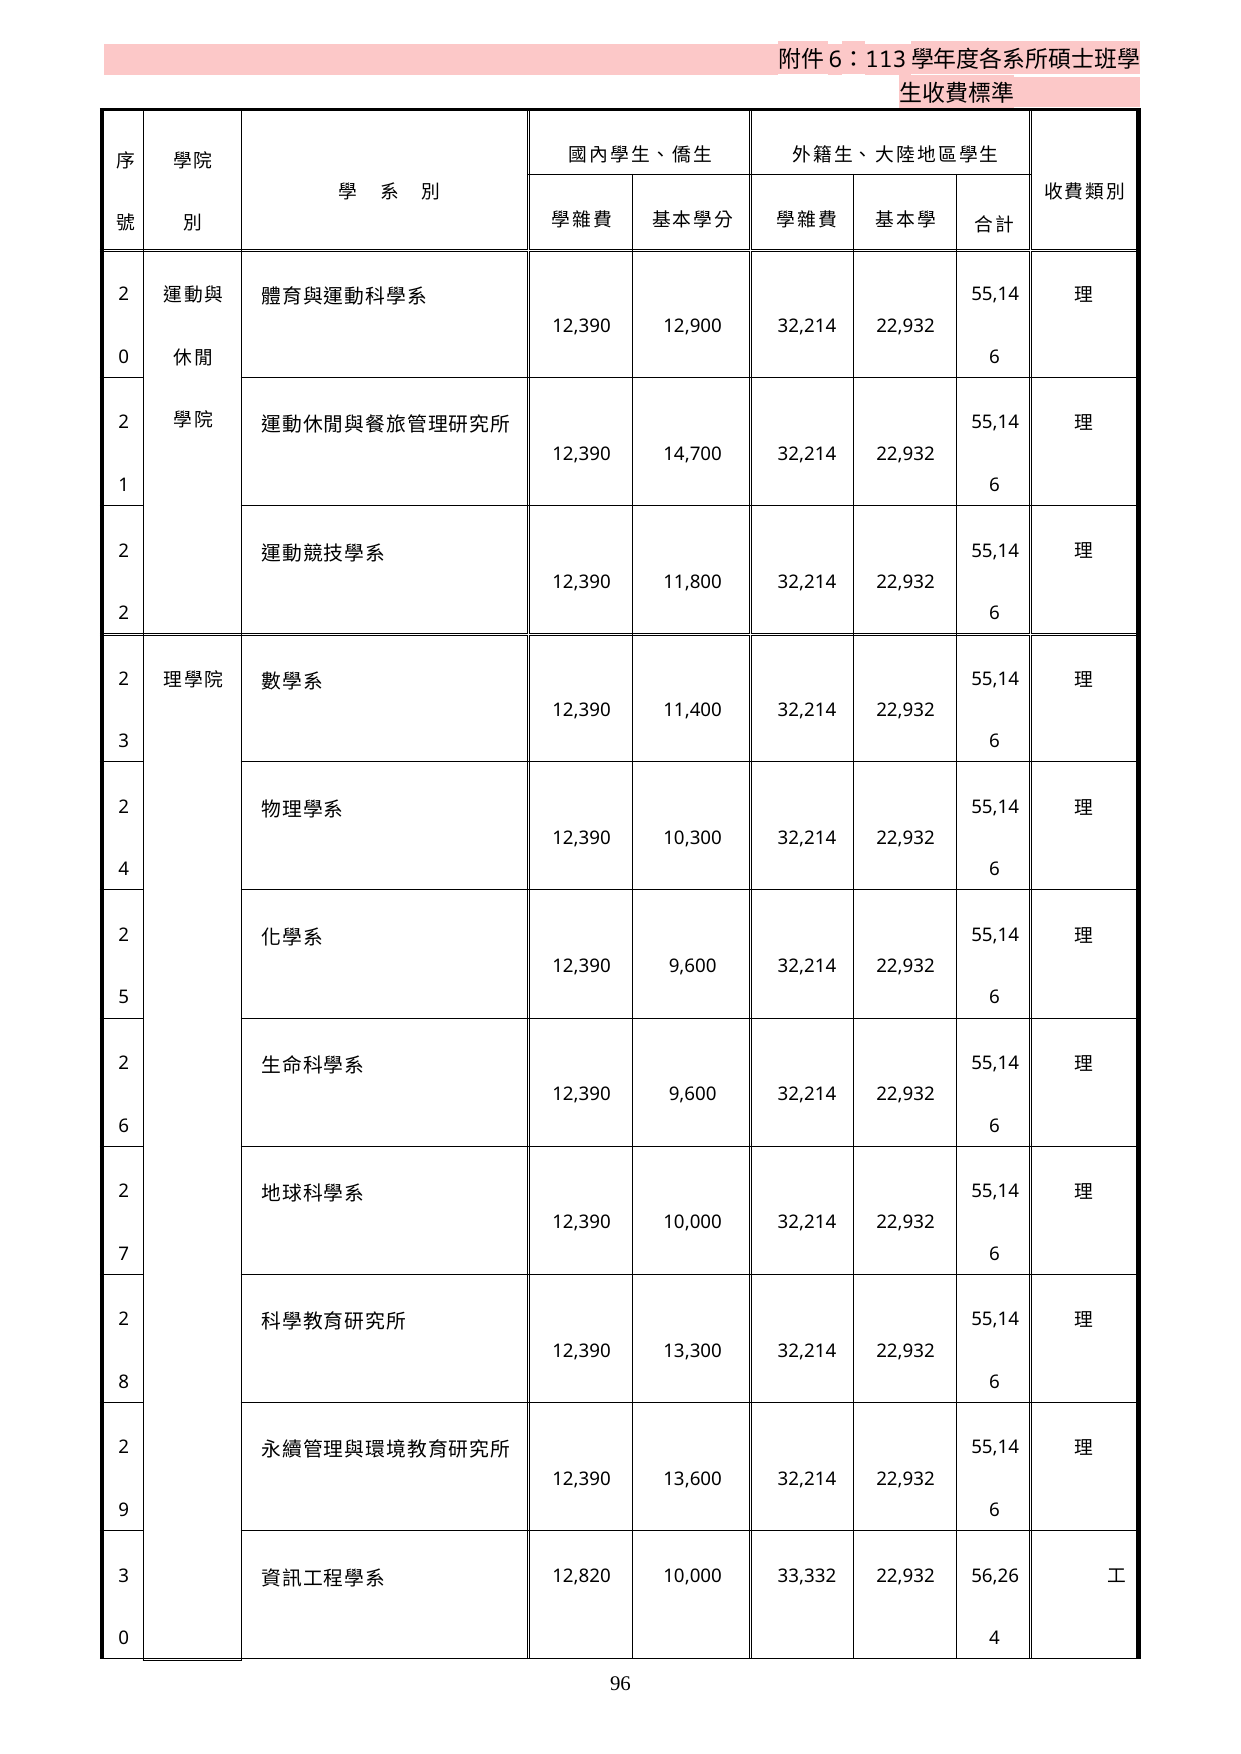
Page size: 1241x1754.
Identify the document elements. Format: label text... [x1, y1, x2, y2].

table_cell 12,390 [530, 890, 632, 1017]
table_cell 12,390 [530, 378, 632, 505]
table_cell 32,214 [752, 636, 853, 761]
table_cell 11,400 [633, 636, 749, 761]
table_cell 55,146 [957, 378, 1029, 505]
table_cell 55,146 [957, 1019, 1029, 1146]
table_header 序號 [104, 111, 143, 249]
table_cell 物理學系 [242, 762, 527, 889]
table_cell 55,146 [957, 506, 1029, 633]
table_cell 33,332 [752, 1531, 853, 1658]
table_cell 12,390 [530, 1147, 632, 1274]
table_cell 55,146 [957, 890, 1029, 1017]
table_cell 12,390 [530, 1019, 632, 1146]
table_cell 生命科學系 [242, 1019, 527, 1146]
table_cell 12,820 [530, 1531, 632, 1658]
table_cell 理 [1032, 252, 1136, 377]
table_cell 26 [104, 1019, 143, 1146]
table_cell 化學系 [242, 890, 527, 1017]
table_cell 32,214 [752, 762, 853, 889]
table_header 學院別 [144, 111, 241, 249]
table_cell 理 [1032, 890, 1136, 1017]
table_cell 學雜費 基數 [530, 175, 632, 249]
table_cell 9,600 [633, 1019, 749, 1146]
table_cell 22,932 [854, 1403, 956, 1530]
table_cell 12,390 [530, 762, 632, 889]
table_cell 22,932 [854, 636, 956, 761]
table_cell 55,146 [957, 252, 1029, 377]
table_cell 理 [1032, 506, 1136, 633]
table_cell 23 [104, 636, 143, 761]
table_cell 12,390 [530, 506, 632, 633]
table_cell 工 [1032, 1531, 1136, 1658]
table_cell 數學系 [242, 636, 527, 761]
table_cell 22,932 [854, 378, 956, 505]
table_cell 13,300 [633, 1275, 749, 1402]
table_cell 22 [104, 506, 143, 633]
table_cell 合計 [957, 175, 1029, 249]
table_cell 永續管理與環境教育研究所 [242, 1403, 527, 1530]
table_cell 55,146 [957, 636, 1029, 761]
table_cell 14,700 [633, 378, 749, 505]
table_cell 理 [1032, 636, 1136, 761]
table_cell 22,932 [854, 252, 956, 377]
table_cell 運動休閒與餐旅管理研究所 [242, 378, 527, 505]
table_cell 理 [1032, 1147, 1136, 1274]
table_cell 12,390 [530, 636, 632, 761]
table_cell 理 [1032, 378, 1136, 505]
table_cell 學雜費 基數 [752, 175, 853, 249]
table_cell 基本學分費 [633, 175, 749, 249]
table_cell 22,932 [854, 1531, 956, 1658]
table_cell 10,300 [633, 762, 749, 889]
table_cell 運動與休閒 學院 [144, 252, 241, 633]
table_cell 55,146 [957, 1275, 1029, 1402]
table_cell 22,932 [854, 1275, 956, 1402]
table_cell 55,146 [957, 762, 1029, 889]
table_cell 22,932 [854, 1019, 956, 1146]
table_cell 32,214 [752, 1019, 853, 1146]
table_cell 32,214 [752, 506, 853, 633]
table_cell 22,932 [854, 506, 956, 633]
table_cell 32,214 [752, 1275, 853, 1402]
table_cell 28 [104, 1275, 143, 1402]
table_header 外籍生、大陸地區學生 [752, 111, 1029, 174]
table_cell 32,214 [752, 252, 853, 377]
table_header 國內學生、僑生 [530, 111, 749, 174]
table_cell 32,214 [752, 378, 853, 505]
table_cell 12,390 [530, 252, 632, 377]
table_cell 56,264 [957, 1531, 1029, 1658]
table_cell 9,600 [633, 890, 749, 1017]
table_cell 27 [104, 1147, 143, 1274]
table_cell 22,932 [854, 890, 956, 1017]
table_cell 25 [104, 890, 143, 1017]
table_cell 理 [1032, 1019, 1136, 1146]
table_cell 11,800 [633, 506, 749, 633]
table_cell 12,390 [530, 1275, 632, 1402]
table_cell 10,000 [633, 1147, 749, 1274]
table_cell 基本學分費 [854, 175, 956, 249]
table_cell 12,900 [633, 252, 749, 377]
table_cell 32,214 [752, 890, 853, 1017]
table_cell 55,146 [957, 1403, 1029, 1530]
table_cell 理 [1032, 1275, 1136, 1402]
table_cell 運動競技學系 [242, 506, 527, 633]
table_cell 地球科學系 [242, 1147, 527, 1274]
table_cell 10,000 [633, 1531, 749, 1658]
table_cell 12,390 [530, 1403, 632, 1530]
table_cell 30 [104, 1531, 143, 1658]
table_header 學 系 別 [242, 111, 527, 249]
table_cell 55,146 [957, 1147, 1029, 1274]
table_cell 資訊工程學系 [242, 1531, 527, 1658]
table_cell 32,214 [752, 1147, 853, 1274]
table_cell 理學院 [144, 636, 241, 1658]
table_cell 科學教育研究所 [242, 1275, 527, 1402]
table_cell 20 [104, 252, 143, 377]
table_cell 理 [1032, 1403, 1136, 1530]
table_cell 13,600 [633, 1403, 749, 1530]
table_cell 24 [104, 762, 143, 889]
table_cell 體育與運動科學系 [242, 252, 527, 377]
table_cell 理 [1032, 762, 1136, 889]
table_cell 32,214 [752, 1403, 853, 1530]
table_cell 21 [104, 378, 143, 505]
table_cell 22,932 [854, 762, 956, 889]
table_cell 29 [104, 1403, 143, 1530]
table_header 收費類別 [1032, 111, 1136, 249]
table_cell 22,932 [854, 1147, 956, 1274]
